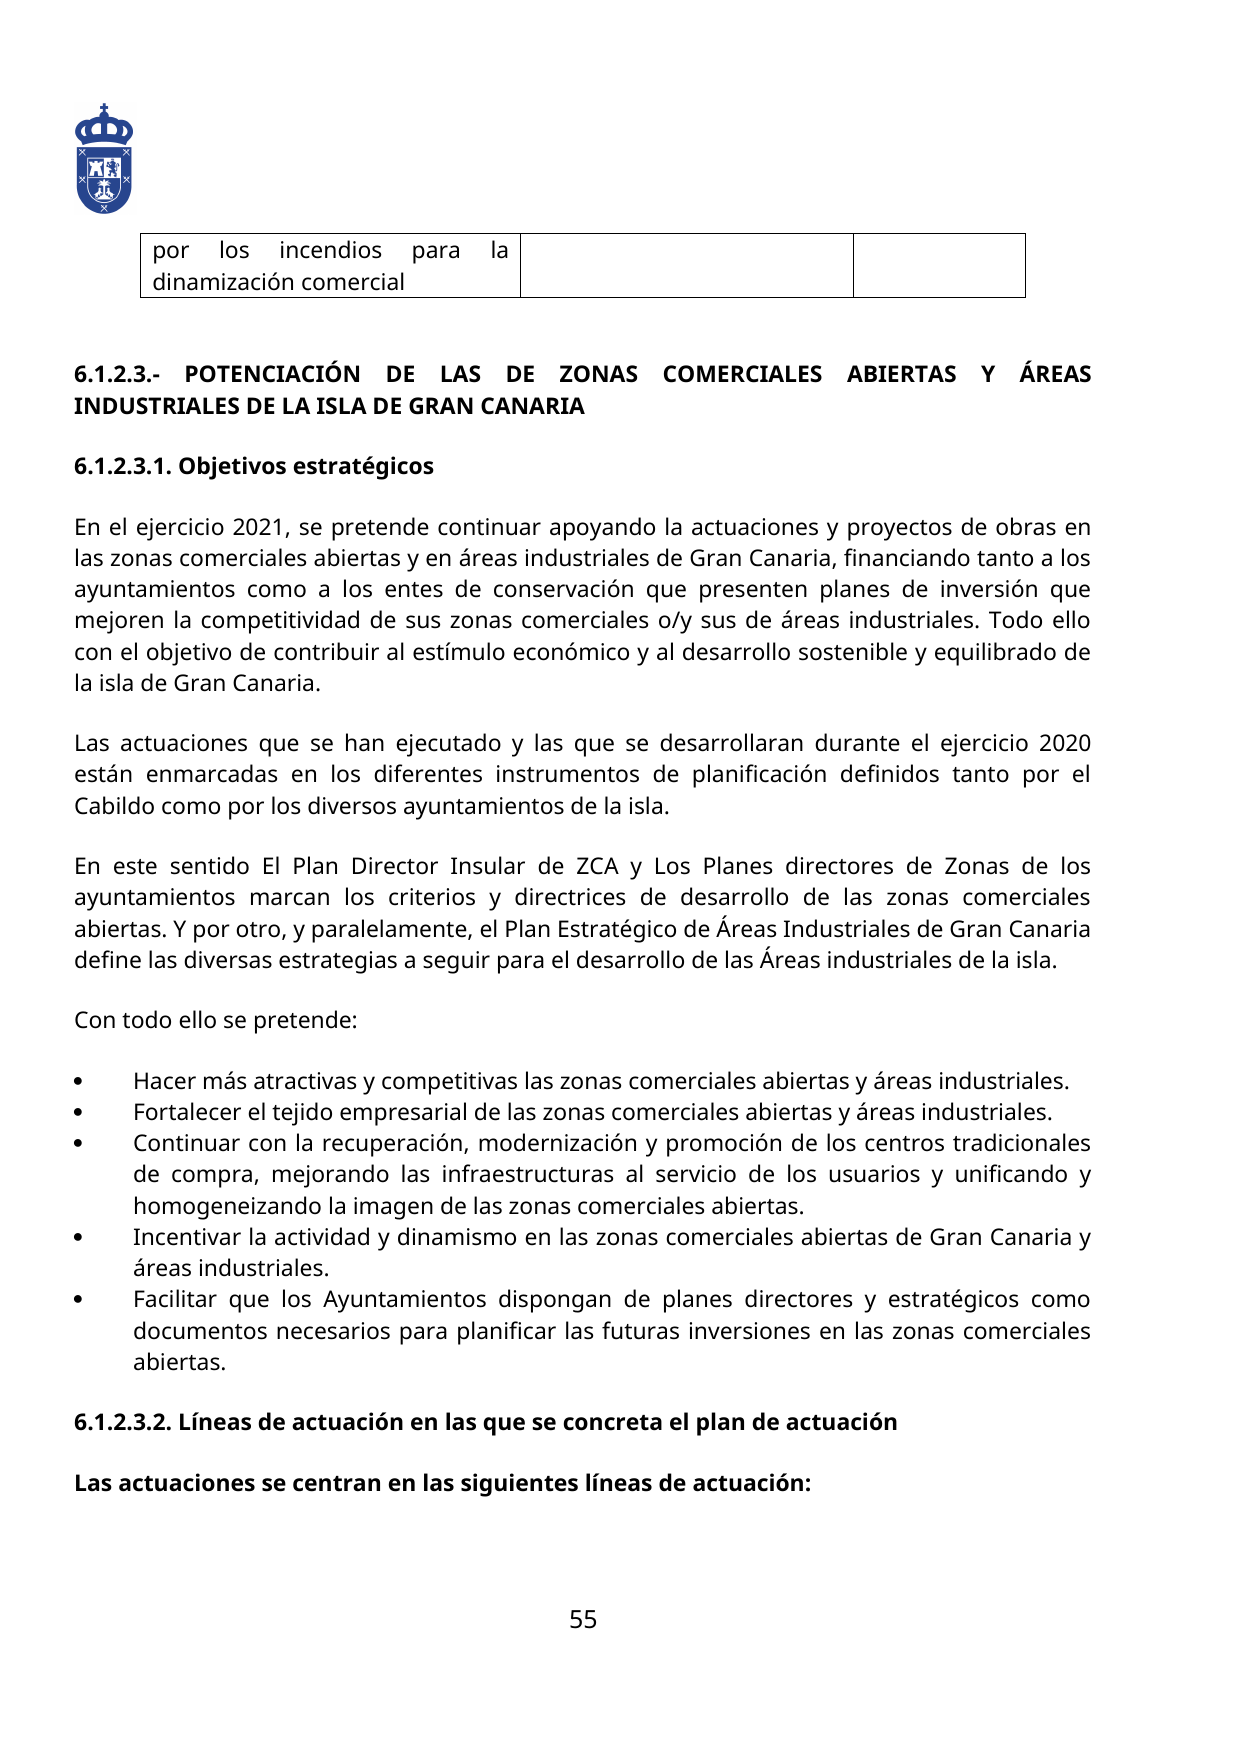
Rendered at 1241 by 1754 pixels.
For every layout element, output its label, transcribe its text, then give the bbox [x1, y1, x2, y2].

list Continuar con la recuperación, modernización y promoción de los centros tradicionales de compra, mejorando las infraestructuras al servicio de los usuarios y unificando y homogeneizando la imagen de las zonas comerciales abiertas. [74, 1127, 1092, 1221]
text 6.1.2.3.- POTENCIACIÓN DE LAS DE ZONAS COMERCIALES ABIERTAS Y ÁREAS INDUSTRIALES DE LA ISLA DE GRAN CANARIA [74, 358, 1092, 421]
picture [73, 102, 137, 215]
list Hacer más atractivas y competitivas las zonas comerciales abiertas y áreas industriales. [74, 1064, 1092, 1096]
list Facilitar que los Ayuntamientos dispongan de planes directores y estratégicos como documentos necesarios para planificar las futuras inversiones en las zonas comerciales abiertas. [74, 1283, 1092, 1377]
text 6.1.2.3.2. Líneas de actuación en las que se concreta el plan de actuación [74, 1406, 1092, 1437]
text En este sentido El Plan Director Insular de ZCA y Los Planes directores de Zonas de los ayuntamientos marcan los criterios y directrices de desarrollo de las zonas comerciales abiertas. Y por otro, y paralelamente, el Plan Estratégico de Áreas Industriales de Gran Canaria define las diversas estrategias a seguir para el desarrollo de las Áreas industriales de la isla. [74, 850, 1092, 975]
table_cell por los incendios para la dinamización comercial [141, 234, 520, 297]
text 6.1.2.3.1. Objetivos estratégicos [74, 450, 1092, 481]
list Incentivar la actividad y dinamismo en las zonas comerciales abiertas de Gran Canaria y áreas industriales. [74, 1221, 1092, 1283]
list Fortalecer el tejido empresarial de las zonas comerciales abiertas y áreas industriales. [74, 1096, 1092, 1127]
text Las actuaciones que se han ejecutado y las que se desarrollaran durante el ejercicio 2020 están enmarcadas en los diferentes instrumentos de planificación definidos tanto por el Cabildo como por los diversos ayuntamientos de la isla. [74, 727, 1092, 821]
text Con todo ello se pretende: [74, 1004, 1092, 1035]
table_cell [521, 234, 853, 297]
text En el ejercicio 2021, se pretende continuar apoyando la actuaciones y proyectos de obras en las zonas comerciales abiertas y en áreas industriales de Gran Canaria, financiando tanto a los ayuntamientos como a los entes de conservación que presenten planes de inversión que mejoren la competitividad de sus zonas comerciales o/y sus de áreas industriales. Todo ello con el objetivo de contribuir al estímulo económico y al desarrollo sostenible y equilibrado de la isla de Gran Canaria. [74, 510, 1092, 698]
text Las actuaciones se centran en las siguientes líneas de actuación: [74, 1467, 1092, 1498]
table_cell [854, 234, 1025, 297]
